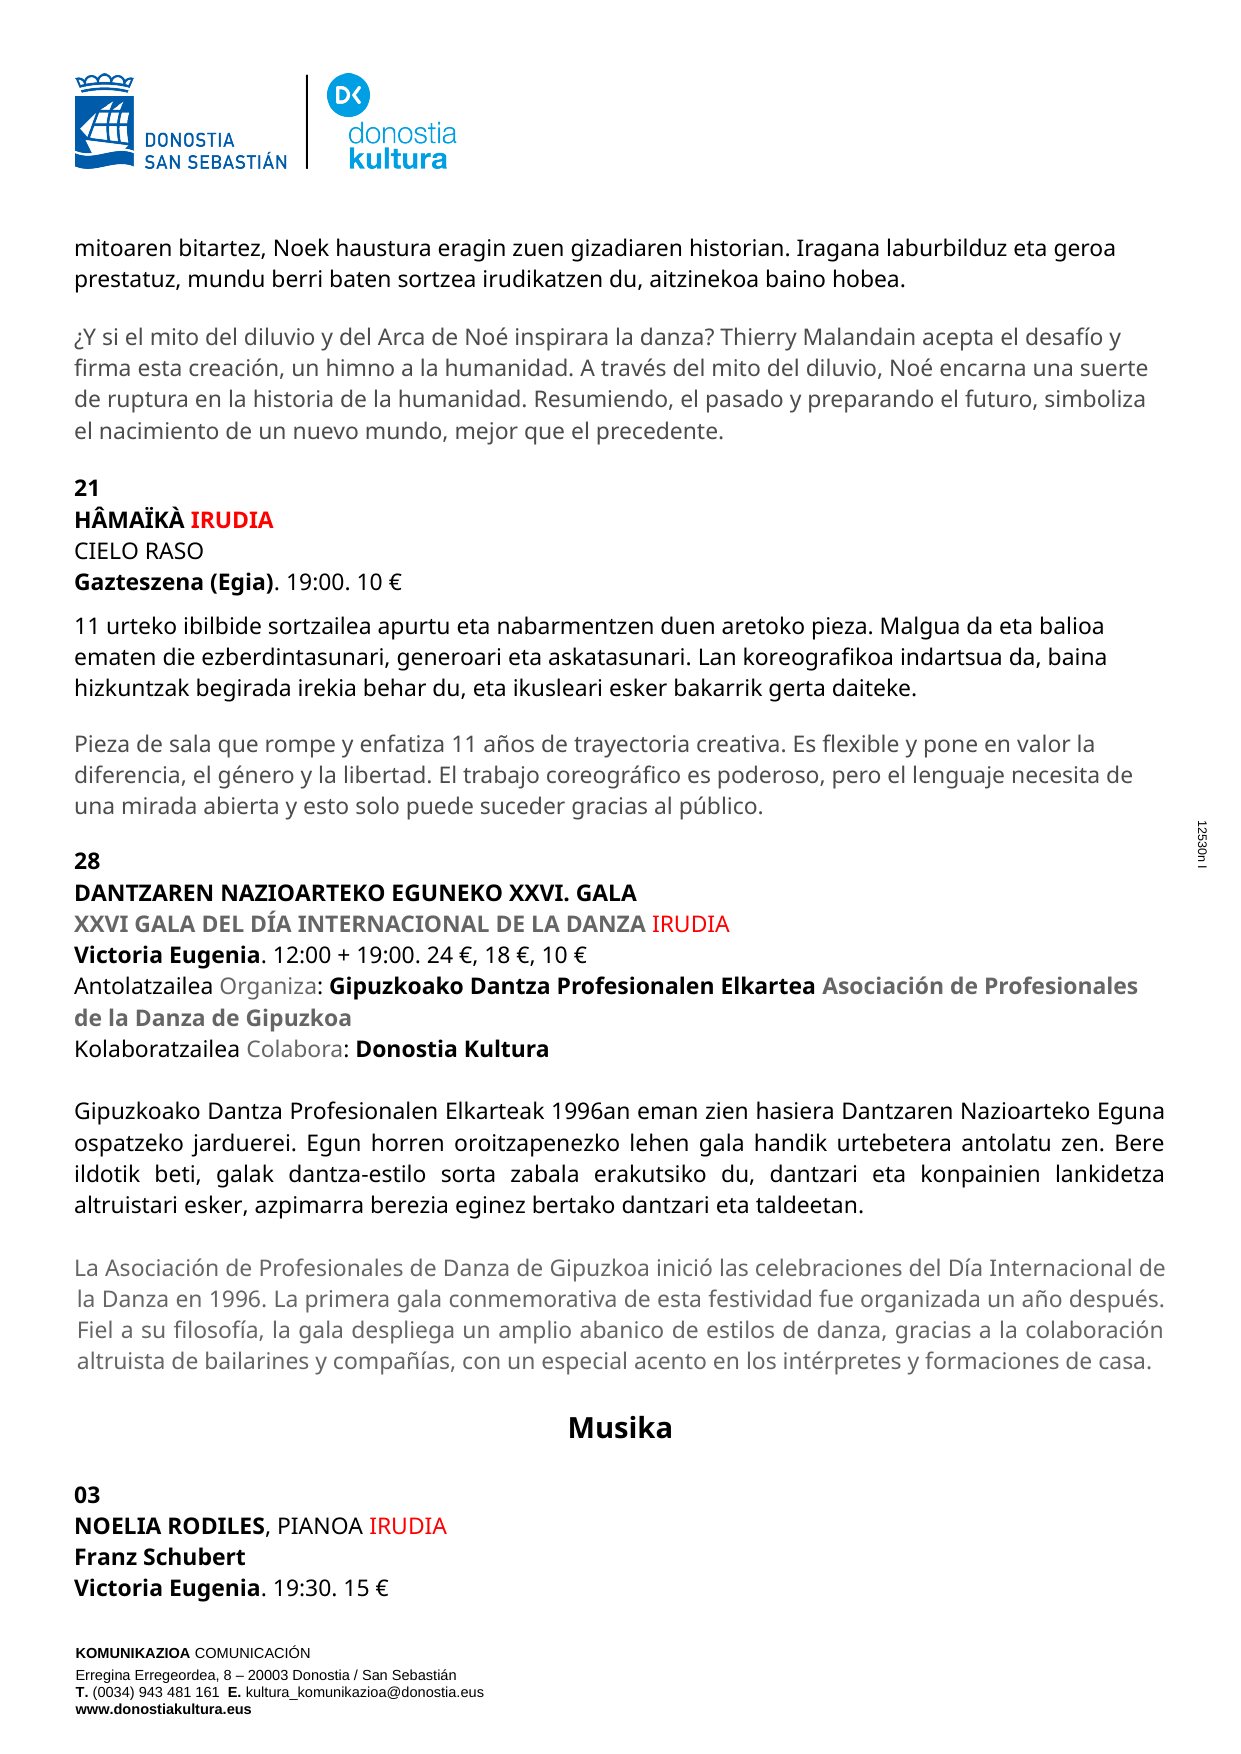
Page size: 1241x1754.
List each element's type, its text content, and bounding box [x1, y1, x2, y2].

text Gipuzkoako Dantza Profesionalen Elkarteak 1996an eman zien hasiera Dantzaren Nazioarteko Eguna ospatzeko jarduerei. Egun horren oroitzapenezko lehen gala handik urtebetera antolatu zen. Bere ildotik beti, galak dantza-estilo sorta zabala erakutsiko du, dantzari eta konpainien lankidetza altruistari esker, azpimarra berezia eginez bertako dantzari eta taldeetan. [74, 1095, 1166, 1220]
subtitle hâmaÏkà IRUDIA [74, 503, 1166, 535]
text 11 urteko ibilbide sortzailea apurtu eta nabarmentzen duen aretoko pieza. Malgua da eta balioa ematen die ezberdintasunari, generoari eta askatasunari. Lan koreografikoa indartsua da, baina hizkuntzak begirada irekia behar du, eta ikusleari esker bakarrik gerta daiteke. [74, 610, 1166, 703]
picture [75, 73, 457, 169]
picture [353, 87, 360, 103]
text Antolatzailea Organiza: Gipuzkoako Dantza Profesionalen Elkartea Asociación de Profesionales de la Danza de Gipuzkoa [74, 970, 1166, 1033]
text ¿Y si el mito del diluvio y del Arca de Noé inspirara la danza? Thierry Malandain acepta el desafío y firma esta creación, un himno a la humanidad. A través del mito del diluvio, Noé encarna una suerte de ruptura en la historia de la humanidad. Resumiendo, el pasado y preparando el futuro, simboliza el nacimiento de un nuevo mundo, mejor que el precedente. [74, 321, 1166, 446]
text Musika [74, 1408, 1166, 1447]
text Pieza de sala que rompe y enfatiza 11 años de trayectoria creativa. Es flexible y pone en valor la diferencia, el género y la libertad. El trabajo coreográfico es poderoso, pero el lenguaje necesita de una mirada abierta y esto solo puede suceder gracias al público. [74, 727, 1166, 821]
text Noelia rodiles, pianoa IRUDIA [74, 1510, 1166, 1541]
subtitle 21 [74, 472, 1166, 503]
picture [337, 87, 349, 103]
subtitle 28 [74, 845, 1166, 876]
subtitle 03 [74, 1479, 1166, 1510]
text La Asociación de Profesionales de Danza de Gipuzkoa inició las celebraciones del Día Internacional de la Danza en 1996. La primera gala conmemorativa de esta festividad fue organizada un año después. Fiel a su filosofía, la gala despliega un amplio abanico de estilos de danza, gracias a la colaboración altruista de bailarines y compañías, con un especial acento en los intérpretes y formaciones de casa. [74, 1251, 1166, 1376]
text Victoria Eugenia. 12:00 + 19:00. 24 €, 18 €, 10 € [74, 939, 1166, 970]
text Kolaboratzailea Colabora: Donostia Kultura [74, 1033, 1166, 1064]
text Victoria Eugenia. 19:30. 15 € [74, 1572, 1166, 1604]
text Gazteszena (Egia). 19:00. 10 € [74, 566, 1166, 597]
text mitoaren bitartez, Noek haustura eragin zuen gizadiaren historian. Iragana laburbilduz eta geroa prestatuz, mundu berri baten sortzea irudikatzen du, aitzinekoa baino hobea. [74, 232, 1166, 294]
subtitle Cielo raso [74, 535, 1166, 566]
text XXVI GALA DEL DÍA INTERNACIONAL DE LA DANZA IRUDIa [74, 908, 1166, 939]
text Franz Schubert [74, 1541, 1166, 1572]
text DANTZAREN NAZIOARTEKO EGUNEKO XXVI. GALA [74, 876, 1166, 908]
